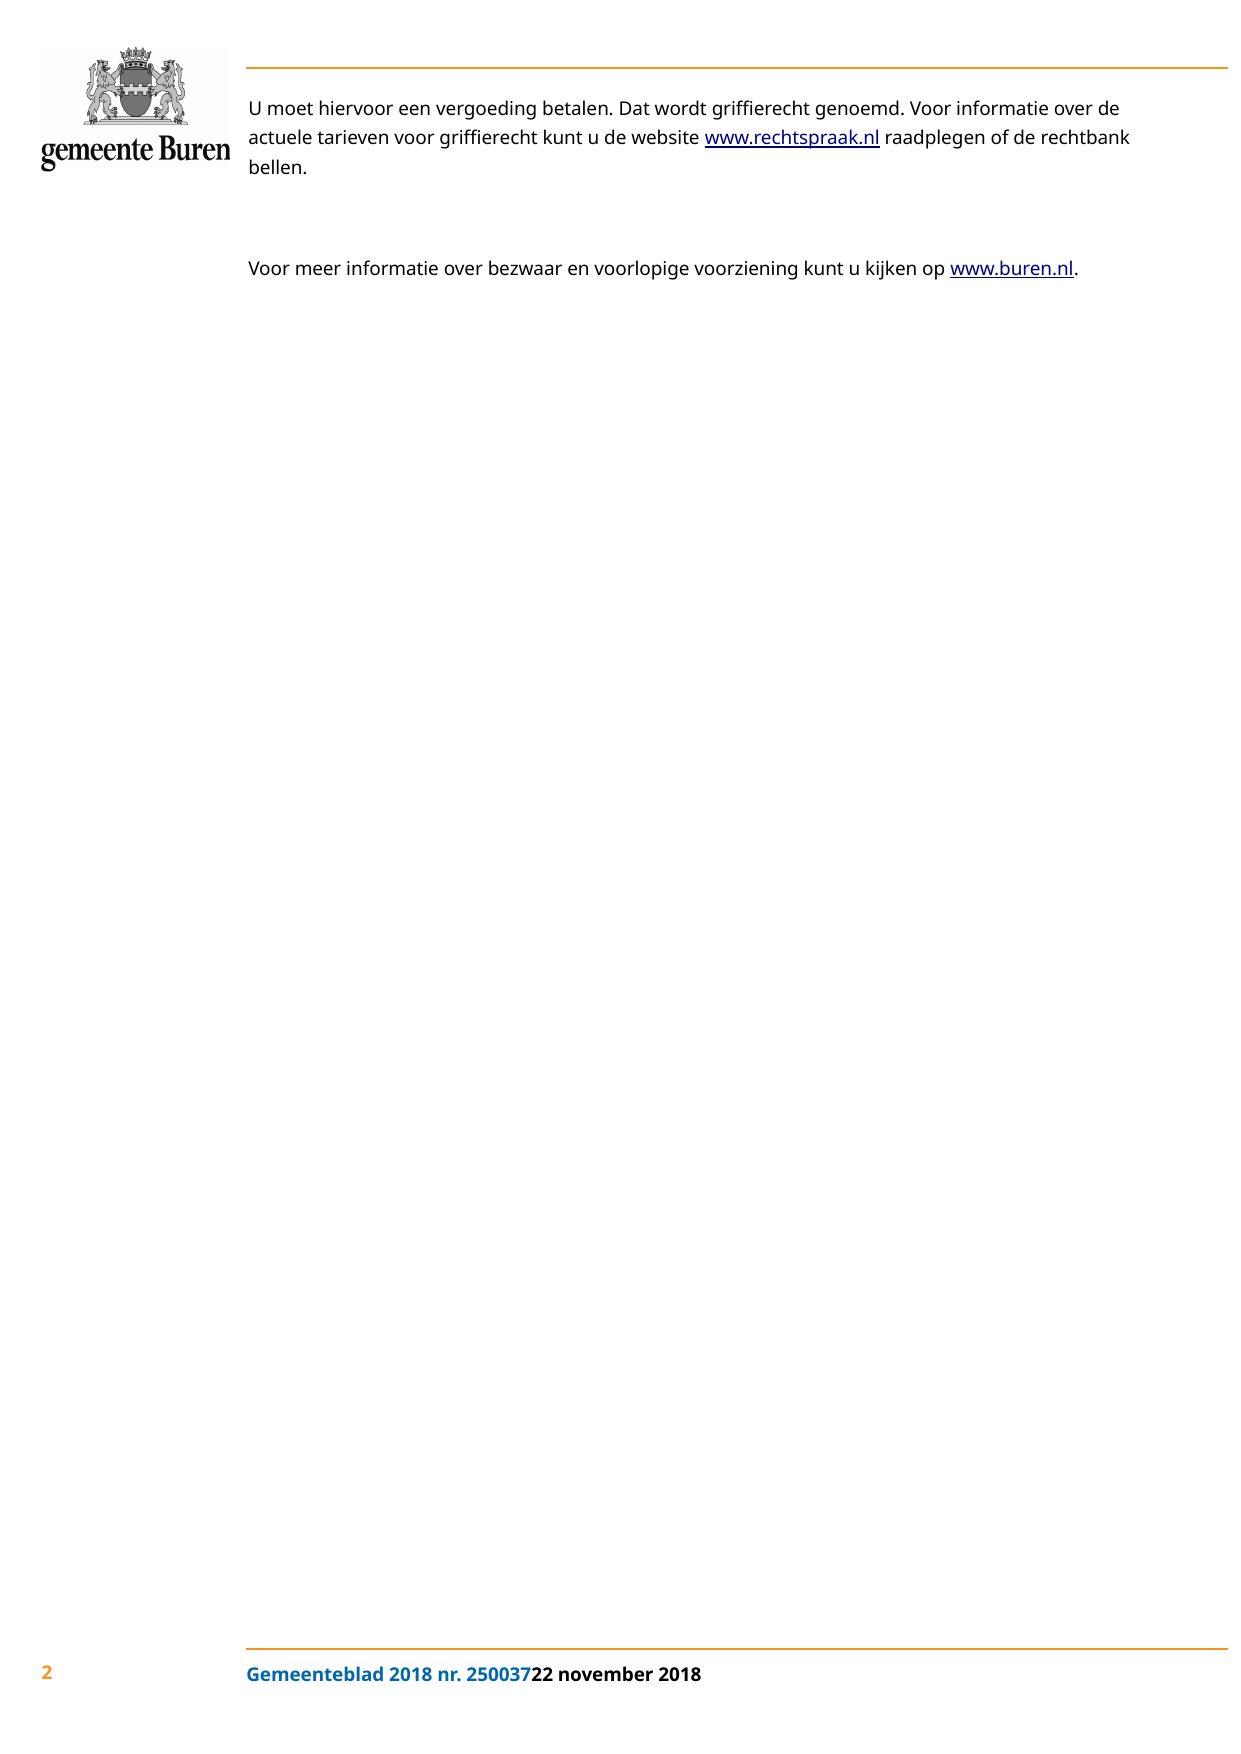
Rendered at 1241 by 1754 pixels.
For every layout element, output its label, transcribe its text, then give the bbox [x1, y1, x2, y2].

text U moet hiervoor een vergoeding betalen. Dat wordt griffierecht genoemd. Voor informatie over de actuele tarieven voor griffierecht kunt u de website www.rechtspraak.nl raadplegen of de rechtbank bellen. [248, 95, 1152, 180]
text Voor meer informatie over bezwaar en voorlopige voorziening kunt u kijken op www.buren.nl. [248, 255, 1152, 281]
picture [41, 47, 231, 172]
